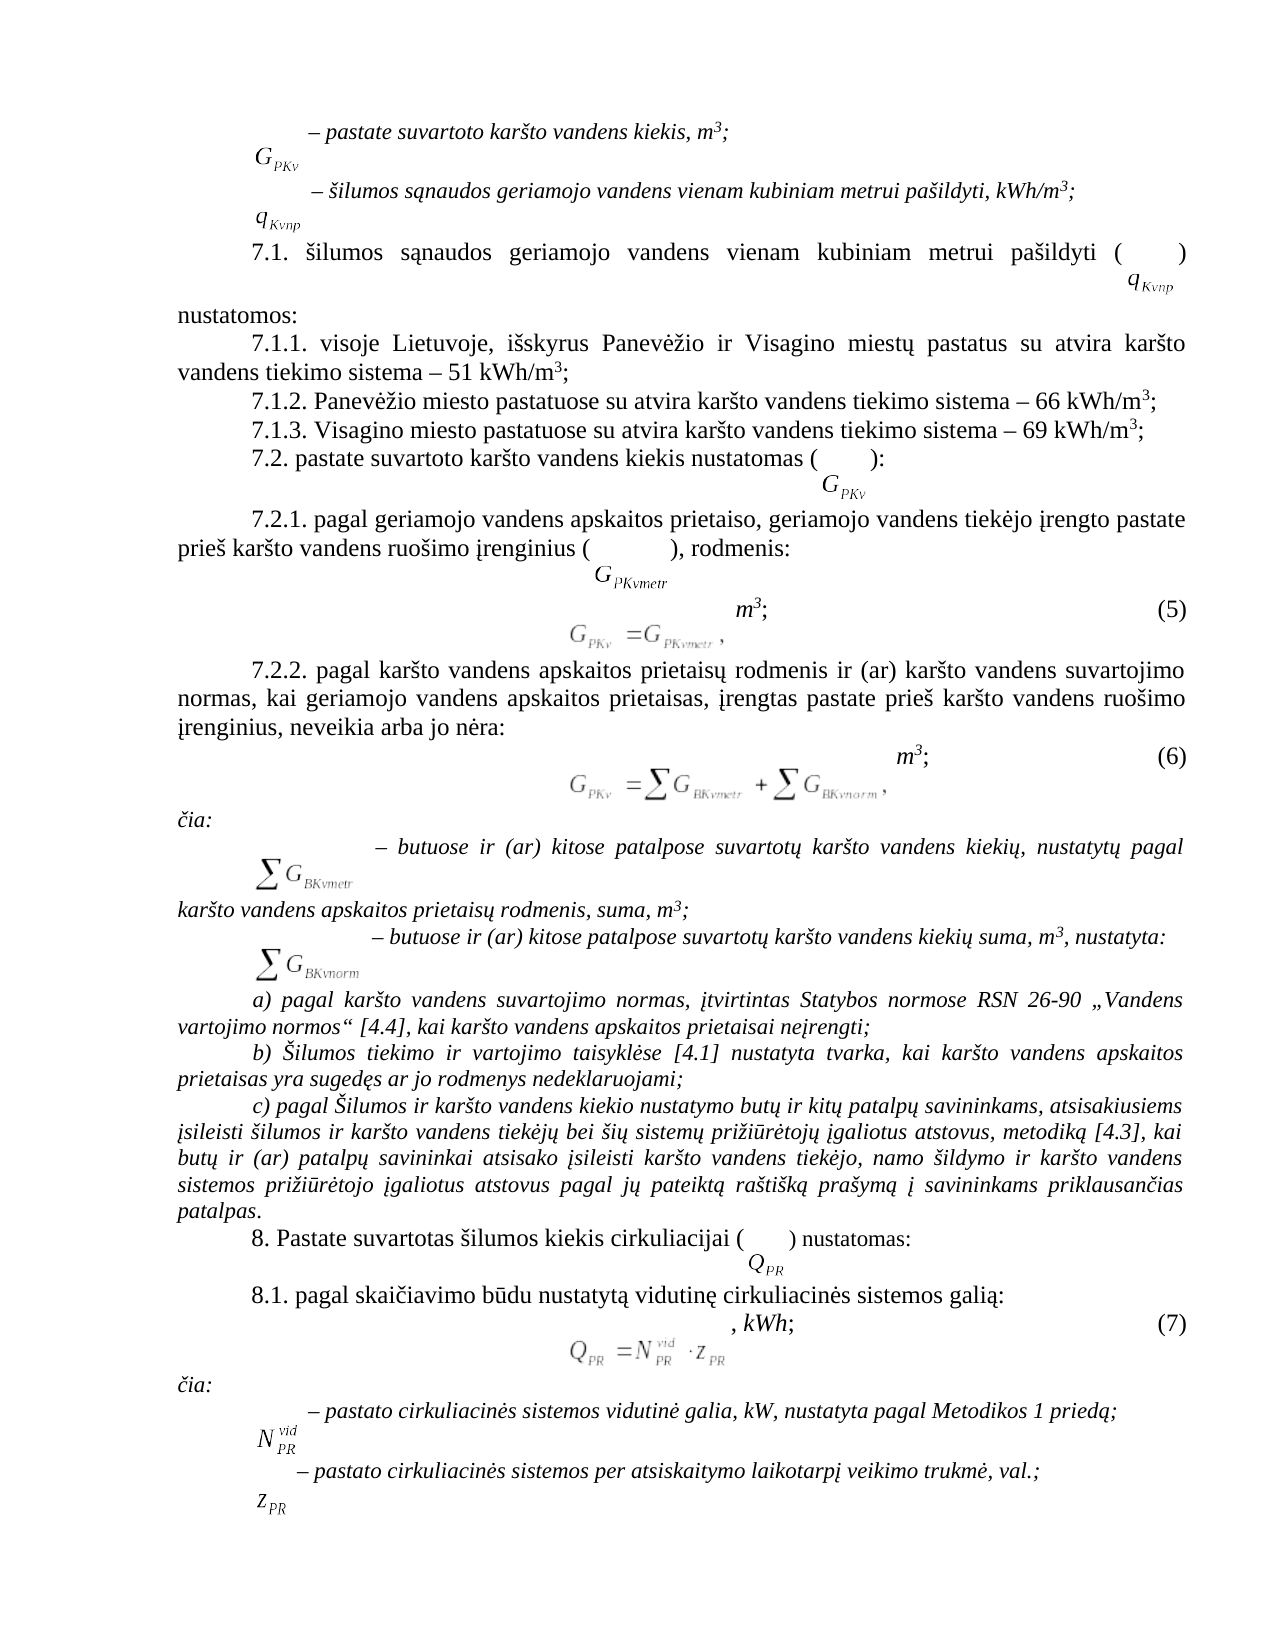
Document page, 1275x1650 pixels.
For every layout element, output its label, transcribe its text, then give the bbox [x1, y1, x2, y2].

text 7.1. šilumos sąnaudos geriamojo vandens vienam kubiniam metrui pašildyti () nustatomos: [177, 237, 1186, 328]
text – šilumos sąnaudos geriamojo vandens vienam kubiniam metrui pašildyti, kWh/m3; [177, 177, 1186, 237]
text m3; (6) [177, 741, 1186, 807]
text , kWh; (7) [177, 1308, 1186, 1371]
text 7.2.2. pagal karšto vandens apskaitos prietaisų rodmenis ir (ar) karšto vandens suvartojimo normas, kai geriamojo vandens apskaitos prietaisas, įrengtas pastate prieš karšto vandens ruošimo įrenginius, neveikia arba jo nėra: [177, 655, 1186, 741]
text – butuose ir (ar) kitose patalpose suvartotų karšto vandens kiekių, nustatytų pagal karšto vandens apskaitos prietaisų rodmenis, suma, m3; [177, 833, 1186, 923]
text 8. Pastate suvartotas šilumos kiekis cirkuliacijai () nustatomas: [177, 1223, 1186, 1280]
text 7.2.1. pagal geriamojo vandens apskaitos prietaiso, geriamojo vandens tiekėjo įrengto pastate prieš karšto vandens ruošimo įrenginius (), rodmenis: [177, 504, 1186, 594]
text 7.2. pastate suvartoto karšto vandens kiekis nustatomas (): [177, 443, 1186, 504]
text 7.1.3. Visagino miesto pastatuose su atvira karšto vandens tiekimo sistema – 69 kWh/m3; [177, 415, 1186, 443]
text 7.1.2. Panevėžio miesto pastatuose su atvira karšto vandens tiekimo sistema – 66 kWh/m3; [177, 386, 1186, 415]
text a) pagal karšto vandens suvartojimo normas, įtvirtintas Statybos normose RSN 26-90 „Vandens vartojimo normos“ [4.4], kai karšto vandens apskaitos prietaisai neįrengti; [177, 986, 1186, 1039]
text čia: [177, 1371, 1186, 1397]
text – butuose ir (ar) kitose patalpose suvartotų karšto vandens kiekių suma, m3, nustatyta: [177, 923, 1186, 986]
text 7.1.1. visoje Lietuvoje, išskyrus Panevėžio ir Visagino miestų pastatus su atvira karšto vandens tiekimo sistema – 51 kWh/m3; [177, 328, 1186, 386]
text m3; (5) [177, 594, 1186, 655]
text b) Šilumos tiekimo ir vartojimo taisyklėse [4.1] nustatyta tvarka, kai karšto vandens apskaitos prietaisas yra sugedęs ar jo rodmenys nedeklaruojami; [177, 1039, 1186, 1092]
text c) pagal Šilumos ir karšto vandens kiekio nustatymo butų ir kitų patalpų savininkams, atsisakiusiems įsileisti šilumos ir karšto vandens tiekėjų bei šių sistemų prižiūrėtojų įgaliotus atstovus, metodiką [4.3], kai butų ir (ar) patalpų savininkai atsisako įsileisti karšto vandens tiekėjo, namo šildymo ir karšto vandens sistemos prižiūrėtojo įgaliotus atstovus pagal jų pateiktą raštišką prašymą į savininkams priklausančias patalpas. [177, 1092, 1186, 1223]
text – pastato cirkuliacinės sistemos per atsiskaitymo laikotarpį veikimo trukmė, val.; [177, 1458, 1186, 1518]
text čia: [177, 807, 1186, 833]
text 8.1. pagal skaičiavimo būdu nustatytą vidutinę cirkuliacinės sistemos galią: [177, 1280, 1186, 1308]
text – pastate suvartoto karšto vandens kiekis, m3; [177, 118, 1186, 177]
text – pastato cirkuliacinės sistemos vidutinė galia, kW, nustatyta pagal Metodikos 1 priedą; [177, 1397, 1186, 1458]
